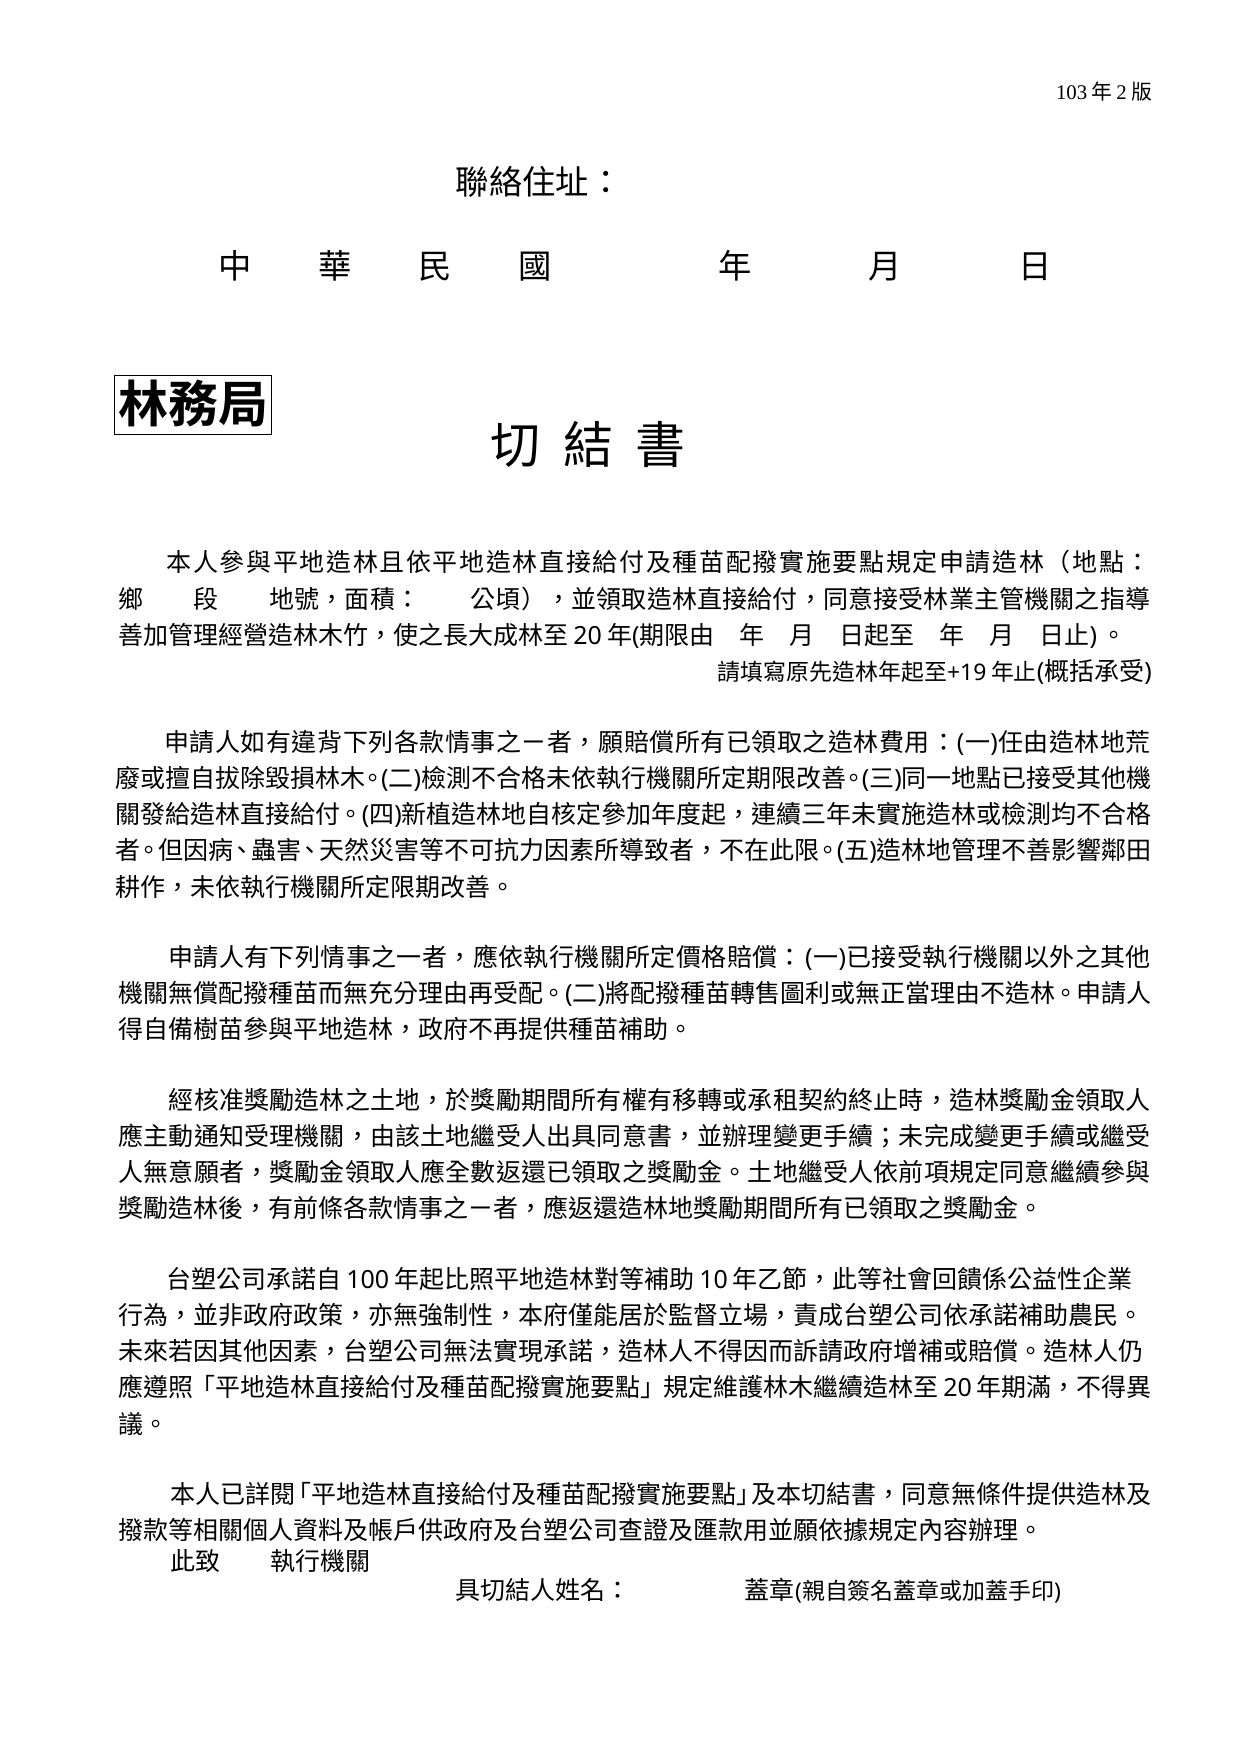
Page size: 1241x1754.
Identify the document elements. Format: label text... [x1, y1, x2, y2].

table_header 林務局 [115, 376, 271, 434]
text 經核准獎勵造林之土地，於獎勵期間所有權有移轉或承租契約終止時，造林獎勵金領取人應主動通知受理機關，由該土地繼受人出具同意書，並辦理變更手續；未完成變更手續或繼受人無意願者，獎勵金領取人應全數返還已領取之獎勵金。土地繼受人依前項規定同意繼續參與獎勵造林後，有前條各款情事之ㄧ者，應返還造林地獎勵期間所有已領取之獎勵金。 [118, 1080, 1152, 1225]
text 聯絡住址： [456, 163, 1152, 202]
text 本人參與平地造林且依平地造林直接給付及種苗配撥實施要點規定申請造林（地點： 鄉 段 地號，面積： 公頃），並領取造林直接給付，同意接受林業主管機關之指導，善加管理經營造林木竹，使之長大成林至20年(期限由 年 月 日起至 年 月 日止) 。 [118, 543, 1152, 652]
text 申請人如有違背下列各款情事之ㄧ者，願賠償所有已領取之造林費用：(一)任由造林地荒廢或擅自拔除毀損林木。(二)檢測不合格未依執行機關所定期限改善。(三)同一地點已接受其他機關發給造林直接給付。(四)新植造林地自核定參加年度起，連續三年未實施造林或檢測均不合格者。但因病、蟲害、天然災害等不可抗力因素所導致者，不在此限。(五)造林地管理不善影響鄰田耕作，未依執行機關所定限期改善。 [115, 722, 1152, 903]
text 具切結人姓名： 蓋章(親自簽名蓋章或加蓋手印) [456, 1576, 1152, 1605]
text 台塑公司承諾自100年起比照平地造林對等補助10年乙節，此等社會回饋係公益性企業行為，並非政府政策，亦無強制性，本府僅能居於監督立場，責成台塑公司依承諾補助農民。未來若因其他因素，台塑公司無法實現承諾，造林人不得因而訴請政府增補或賠償。造林人仍應遵照「平地造林直接給付及種苗配撥實施要點」規定維護林木繼續造林至20年期滿，不得異議。 [118, 1259, 1152, 1440]
text 切 結 書 [118, 416, 1152, 475]
text 請填寫原先造林年起至+19年止(概括承受) [118, 652, 1152, 688]
text 本人已詳閱「平地造林直接給付及種苗配撥實施要點」及本切結書，同意無條件提供造林及撥款等相關個人資料及帳戶供政府及台塑公司查證及匯款用並願依據規定內容辦理。 [118, 1474, 1152, 1547]
text 此致 執行機關 [118, 1547, 1152, 1576]
text 申請人有下列情事之一者，應依執行機關所定價格賠償：(一)已接受執行機關以外之其他機關無償配撥種苗而無充分理由再受配。(二)將配撥種苗轉售圖利或無正當理由不造林。申請人得自備樹苗參與平地造林，政府不再提供種苗補助。 [118, 937, 1152, 1046]
text 中 華 民 國 年 月 日 [118, 247, 1152, 286]
